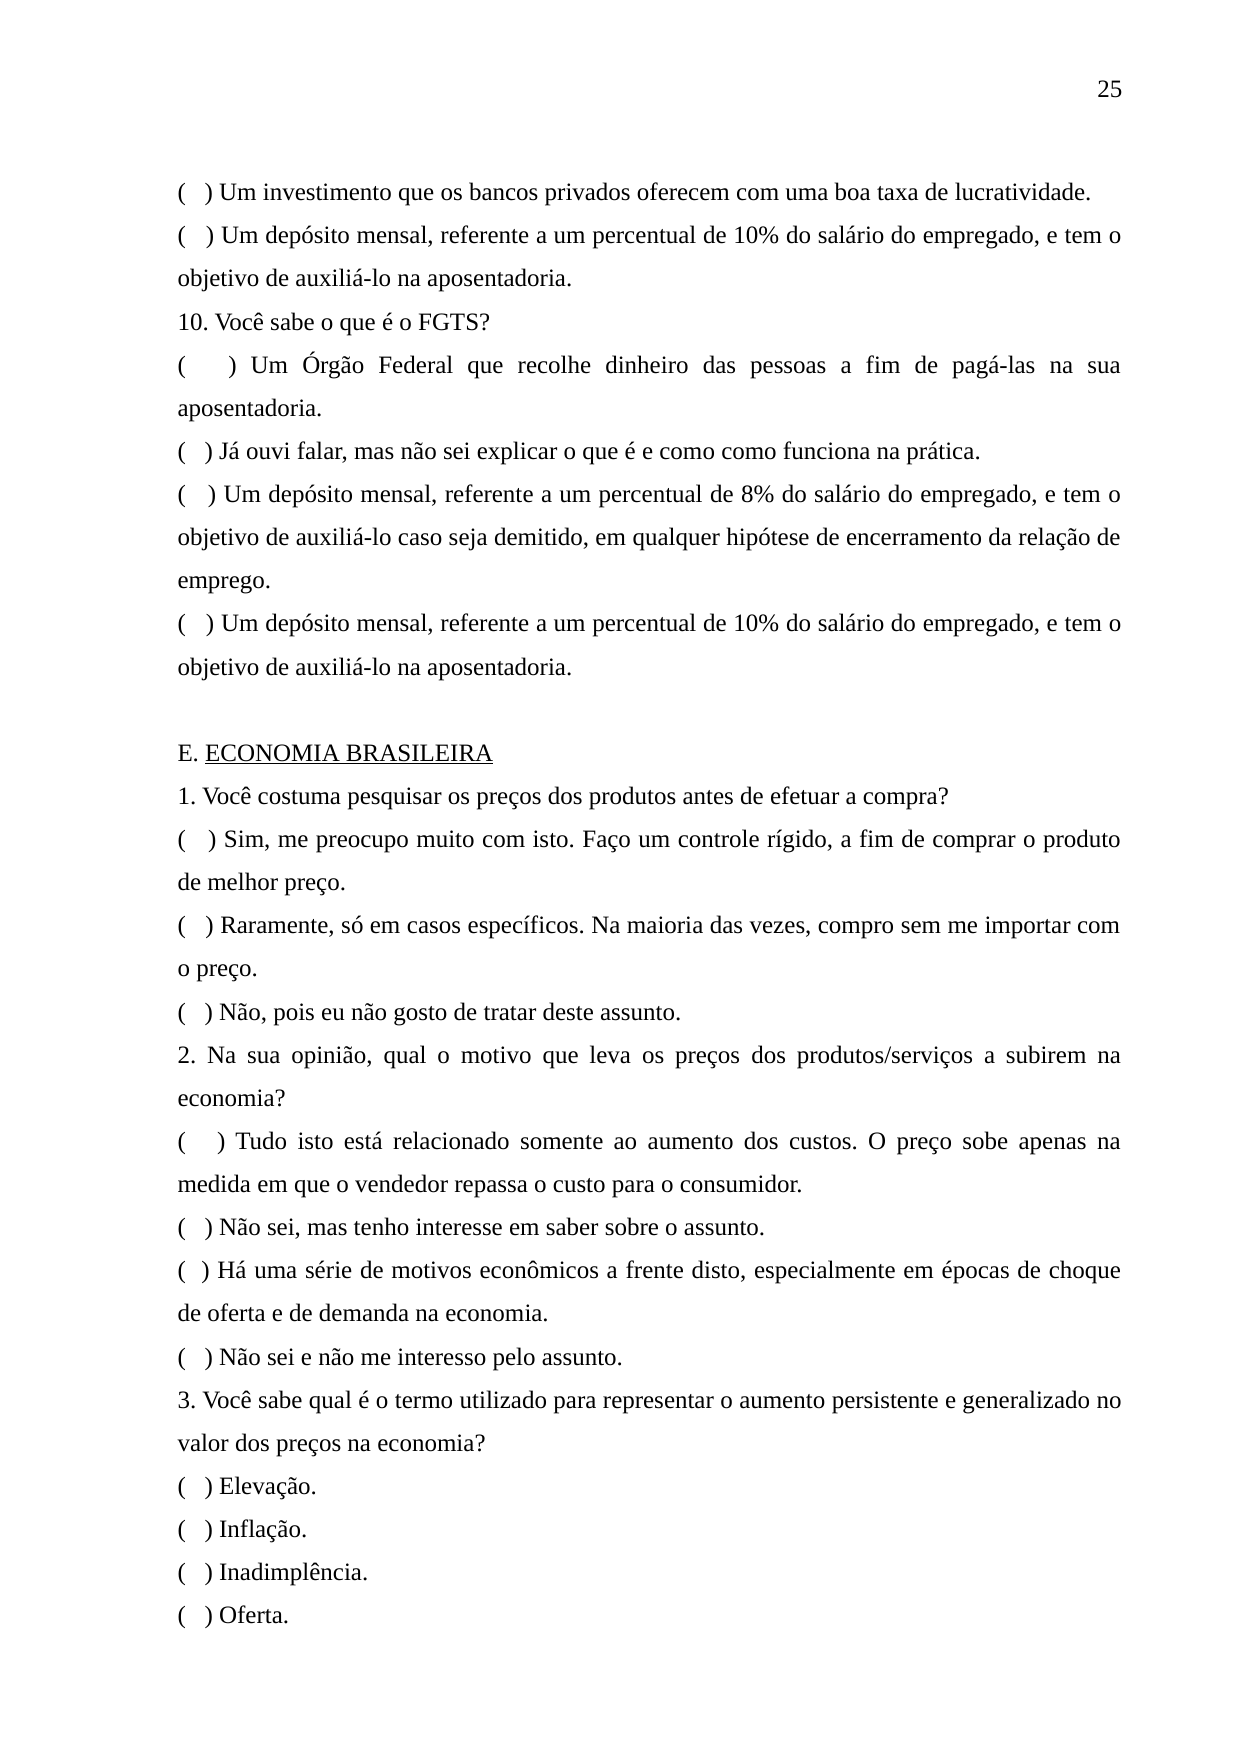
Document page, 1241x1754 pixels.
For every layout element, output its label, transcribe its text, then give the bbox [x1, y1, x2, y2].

text ( ) Oferta. [177, 1600, 1122, 1629]
text ( ) Um depósito mensal, referente a um percentual de 10% do salário do empregado, e tem o objetivo de auxiliá-lo na aposentadoria. [177, 220, 1122, 292]
text ( ) Já ouvi falar, mas não sei explicar o que é e como como funciona na prática. [177, 436, 1122, 465]
text ( ) Sim, me preocupo muito com isto. Faço um controle rígido, a fim de comprar o produto de melhor preço. [177, 824, 1122, 896]
text ( ) Não, pois eu não gosto de tratar deste assunto. [177, 997, 1122, 1025]
text ( ) Há uma série de motivos econômicos a frente disto, especialmente em épocas de choque de oferta e de demanda na economia. [177, 1255, 1122, 1327]
text ( ) Não sei e não me interesso pelo assunto. [177, 1342, 1122, 1370]
text ( ) Inflação. [177, 1514, 1122, 1543]
text ( ) Não sei, mas tenho interesse em saber sobre o assunto. [177, 1212, 1122, 1241]
text E. ECONOMIA BRASILEIRA [177, 738, 1122, 767]
text 2. Na sua opinião, qual o motivo que leva os preços dos produtos/serviços a subirem na economia? [177, 1040, 1122, 1112]
text ( ) Um Órgão Federal que recolhe dinheiro das pessoas a fim de pagá-las na sua aposentadoria. [177, 350, 1122, 422]
text ( ) Elevação. [177, 1471, 1122, 1500]
text 1. Você costuma pesquisar os preços dos produtos antes de efetuar a compra? [177, 781, 1122, 810]
text ( ) Raramente, só em casos específicos. Na maioria das vezes, compro sem me importar com o preço. [177, 910, 1122, 982]
text 10. Você sabe o que é o FGTS? [177, 307, 1122, 335]
text ( ) Um depósito mensal, referente a um percentual de 10% do salário do empregado, e tem o objetivo de auxiliá-lo na aposentadoria. [177, 608, 1122, 680]
text ( ) Tudo isto está relacionado somente ao aumento dos custos. O preço sobe apenas na medida em que o vendedor repassa o custo para o consumidor. [177, 1126, 1122, 1198]
text 3. Você sabe qual é o termo utilizado para representar o aumento persistente e generalizado no valor dos preços na economia? [177, 1385, 1122, 1457]
text ( ) Um depósito mensal, referente a um percentual de 8% do salário do empregado, e tem o objetivo de auxiliá-lo caso seja demitido, em qualquer hipótese de encerramento da relação de emprego. [177, 479, 1122, 594]
text ( ) Um investimento que os bancos privados oferecem com uma boa taxa de lucratividade. [177, 177, 1122, 206]
text ( ) Inadimplência. [177, 1557, 1122, 1586]
